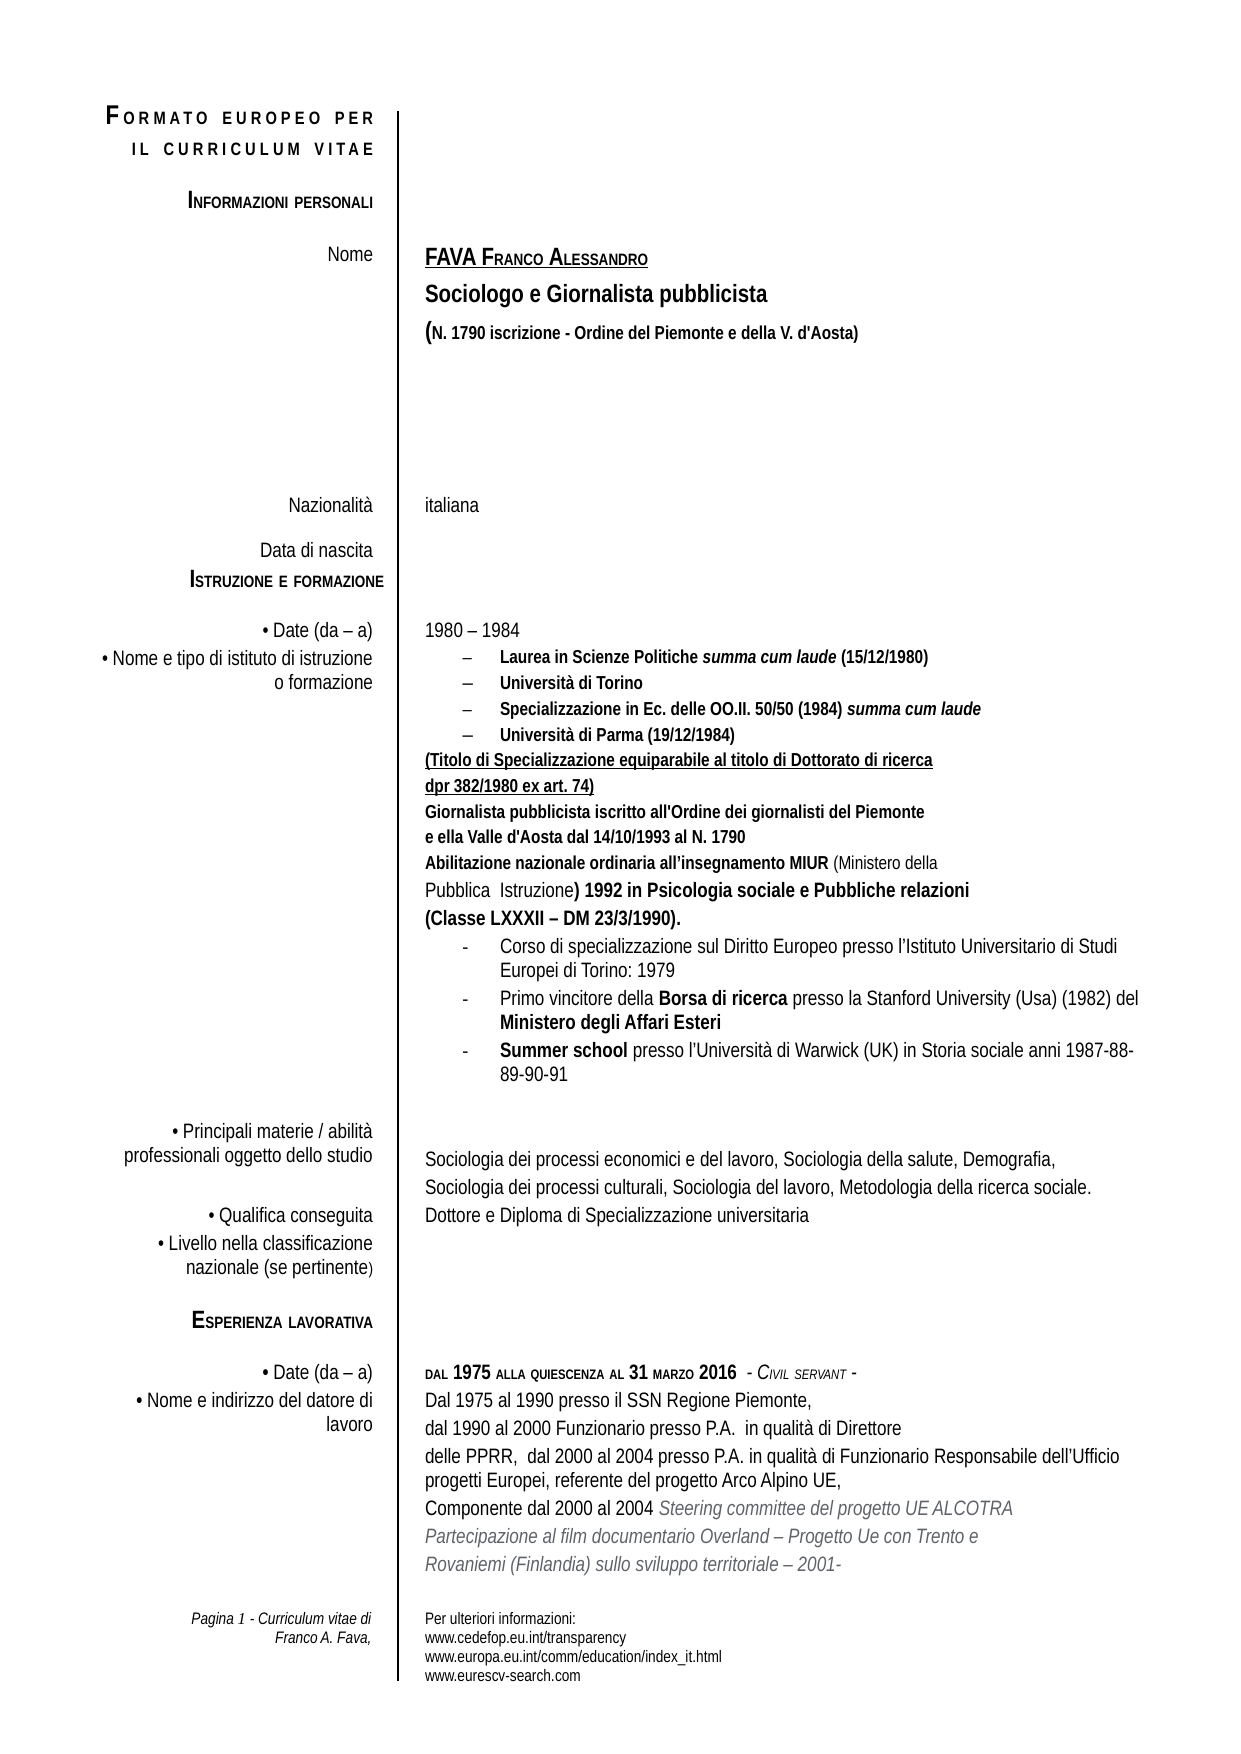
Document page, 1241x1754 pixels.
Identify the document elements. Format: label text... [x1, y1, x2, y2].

table_header • Date (da – a) [78, 1358, 384, 1386]
table_header [399, 616, 413, 644]
table_header [384, 1358, 397, 1386]
table_header Informazioni personali [78, 185, 384, 214]
table_cell [384, 564, 397, 592]
table_header 1980 – 1984 [414, 616, 1167, 644]
table_cell • Qualifica conseguita [78, 1201, 384, 1229]
table_cell • Livello nella classificazione nazionale (se pertinente) [78, 1229, 384, 1281]
table_cell [384, 644, 397, 1116]
table_cell [384, 1116, 397, 1201]
table_cell [399, 1229, 413, 1281]
table_header [414, 535, 1167, 563]
table_header [384, 238, 397, 274]
table_header [399, 238, 413, 274]
table_cell [384, 1386, 397, 1578]
table_cell [399, 1116, 413, 1201]
table_header FAVA Franco Alessandro [414, 238, 1167, 274]
table_header [399, 491, 413, 519]
table_cell Sociologo e Giornalista pubblicista (N. 1790 iscrizione - Ordine del Piemonte e della V. d'Aosta) [414, 275, 1167, 348]
table_cell [384, 275, 397, 348]
table_header Nazionalità [78, 491, 384, 519]
table_header Esperienza lavorativa [78, 1305, 384, 1334]
table_header Data di nascita [78, 535, 384, 563]
table_cell [399, 1201, 413, 1229]
table_cell [78, 275, 384, 348]
table_cell [384, 349, 397, 386]
table_header italiana [414, 491, 1167, 519]
table_header Formato europeo per il curriculum vitae [78, 99, 384, 161]
table_cell [414, 349, 1167, 386]
table_header [384, 616, 397, 644]
table_cell [384, 423, 397, 459]
table_header [399, 535, 413, 563]
table_header Nome [78, 238, 384, 274]
table_cell [384, 1201, 397, 1229]
table_cell Dal 1975 al 1990 presso il SSN Regione Piemonte, dal 1990 al 2000 Funzionario presso P.A. in qualità di Direttore delle PPRR, dal 2000 al 2004 presso P.A. in qualità di Funzionario Responsabile dell’Ufficio progetti Europei, referente del progetto Arco Alpino UE, Componente dal 2000 al 2004 Steering committee del progetto UE ALCOTRA Partecipazione al film documentario Overland – Progetto Ue con Trento e Rovaniemi (Finlandia) sullo sviluppo territoriale – 2001- [414, 1386, 1167, 1578]
table_cell [399, 386, 413, 422]
table_header dal 1975 alla quiescenza al 31 marzo 2016 - Civil servant - [414, 1358, 1167, 1386]
table_cell • Principali materie / abilità professionali oggetto dello studio [78, 1116, 384, 1201]
table_header [384, 491, 397, 519]
table_cell [399, 564, 1167, 592]
table_cell • Nome e tipo di istituto di istruzione o formazione [78, 644, 384, 1116]
table_cell [78, 349, 384, 386]
table_cell [78, 423, 384, 459]
table_cell [384, 1229, 397, 1281]
table_cell [399, 349, 413, 386]
table_cell [414, 386, 1167, 422]
table_cell [399, 1386, 413, 1578]
table_header [399, 1358, 413, 1386]
table_cell [78, 386, 384, 422]
table_cell [384, 386, 397, 422]
table_cell [399, 275, 413, 348]
table_cell Sociologia dei processi economici e del lavoro, Sociologia della salute, Demografia, Sociologia dei processi culturali, Sociologia del lavoro, Metodologia della ricerca sociale. [414, 1116, 1167, 1201]
table_cell Dottore e Diploma di Specializzazione universitaria [414, 1201, 1167, 1229]
table_header [384, 535, 397, 563]
table_cell Laurea in Scienze Politiche summa cum laude (15/12/1980) Università di Torino Specializzazione in Ec. delle OO.II. 50/50 (1984) summa cum laude Università di Parma (19/12/1984) (Titolo di Specializzazione equiparabile al titolo di Dottorato di ricerca dpr 382/1980 ex art. 74) Giornalista pubblicista iscritto all'Ordine dei giornalisti del Piemonte e ella Valle d'Aosta dal 14/10/1993 al N. 1790 Abilitazione nazionale ordinaria all’insegnamento MIUR (Ministero della Pubblica Istruzione) 1992 in Psicologia sociale e Pubbliche relazioni (Classe LXXXII – DM 23/3/1990). Corso di specializzazione sul Diritto Europeo presso l’Istituto Universitario di Studi Europei di Torino: 1979 Primo vincitore della Borsa di ricerca presso la Stanford University (Usa) (1982) del Ministero degli Affari Esteri Summer school presso l’Università di Warwick (UK) in Storia sociale anni 1987-88-89-90-91 [414, 644, 1167, 1116]
table_cell [399, 644, 413, 1116]
table_cell [399, 423, 413, 459]
table_cell Istruzione e formazione [78, 564, 384, 592]
table_cell • Nome e indirizzo del datore di lavoro [78, 1386, 384, 1578]
table_cell [414, 1229, 1167, 1281]
table_header • Date (da – a) [78, 616, 384, 644]
table_cell [414, 423, 1167, 459]
